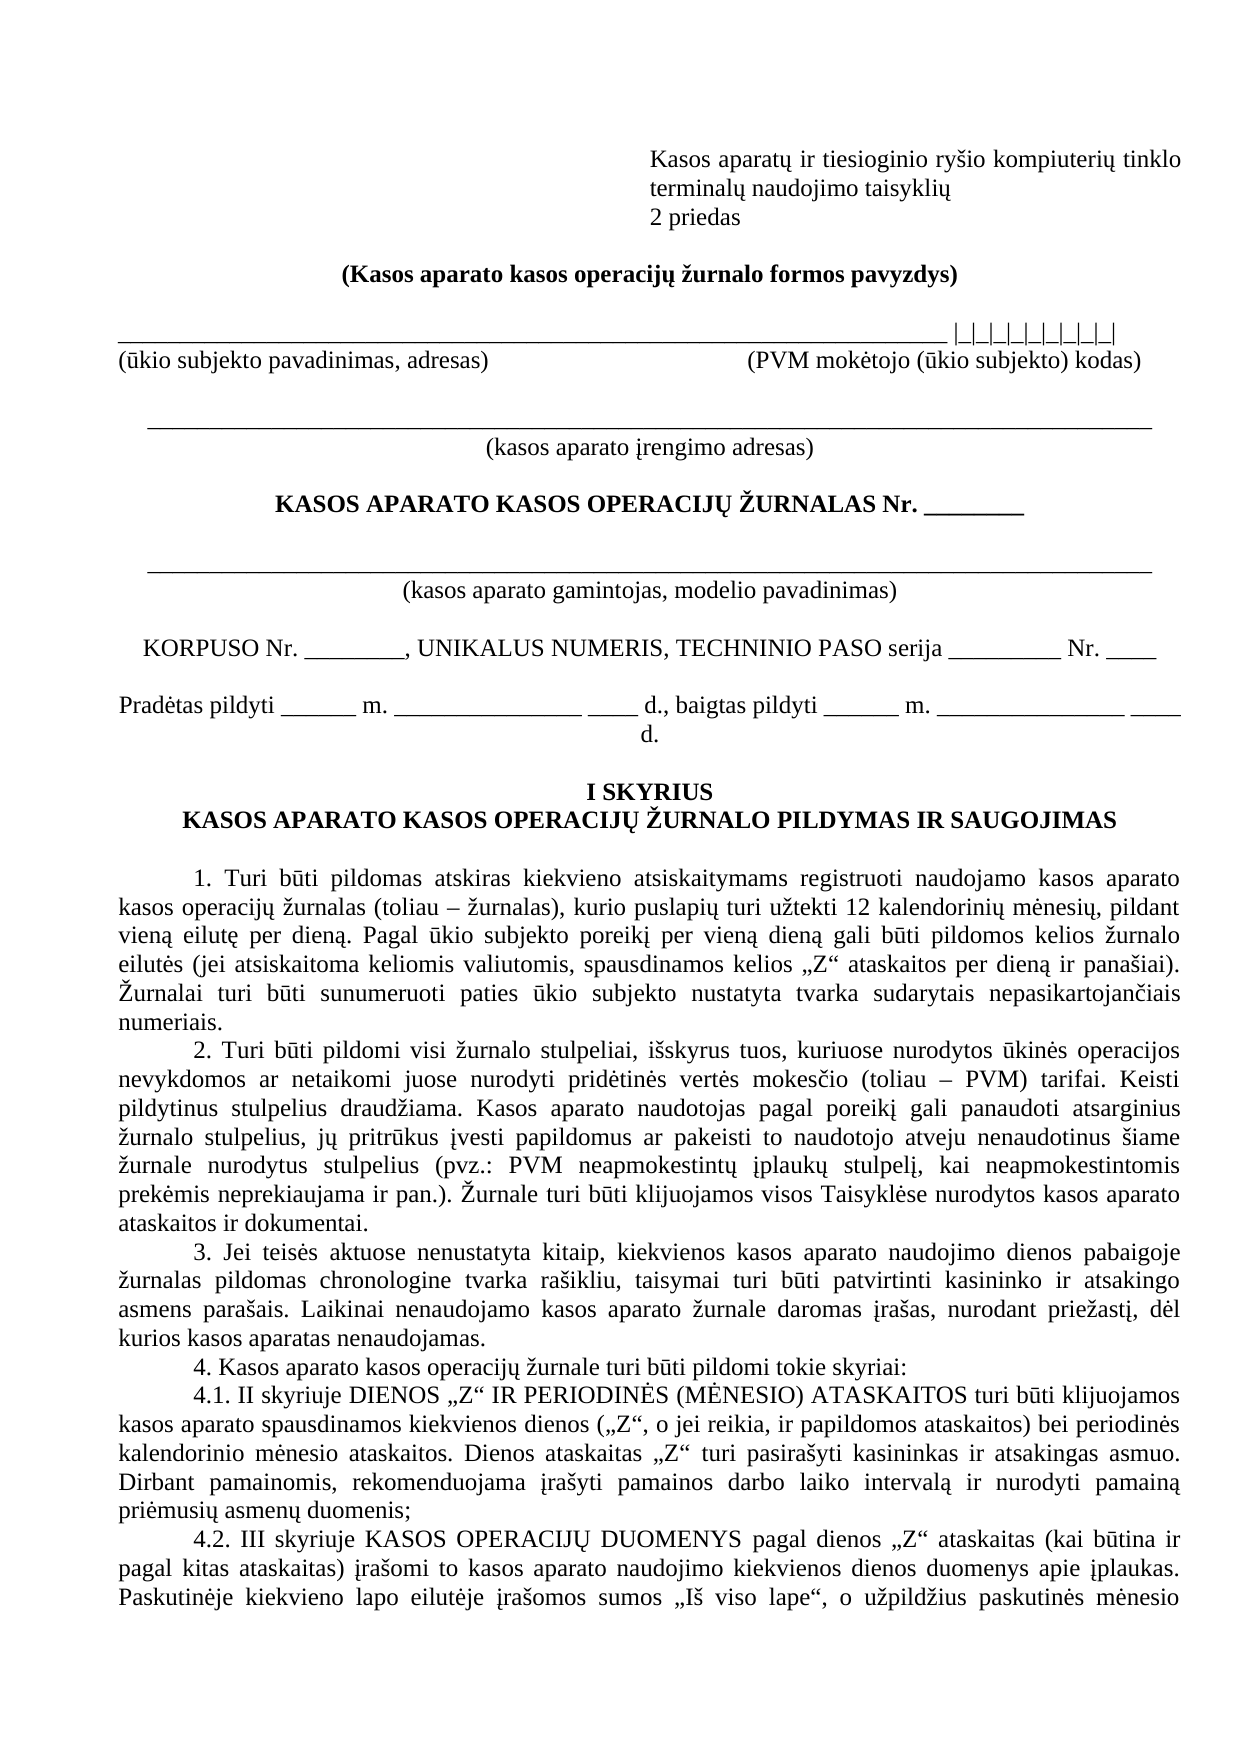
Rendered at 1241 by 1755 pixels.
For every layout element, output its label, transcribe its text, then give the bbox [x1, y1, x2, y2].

text |_|_|_|_|_|_|_|_|_| [118, 317, 1181, 345]
text 4. Kasos aparato kasos operacijų žurnale turi būti pildomi tokie skyriai: [118, 1352, 1181, 1380]
text (ūkio subjekto pavadinimas, adresas) (PVM mokėtojo (ūkio subjekto) kodas) [118, 345, 1181, 374]
text 2 priedas [649, 202, 1181, 230]
text (Kasos aparato kasos operacijų žurnalo formos pavyzdys) [118, 259, 1181, 288]
text KASOS APARATO KASOS OPERACIJŲ ŽURNALAS Nr. ________ [118, 489, 1181, 518]
text (kasos aparato įrengimo adresas) [118, 432, 1181, 460]
text 4.2. III skyriuje KASOS OPERACIJŲ DUOMENYS pagal dienos „Z“ ataskaitas (kai būtina ir pagal kitas ataskaitas) įrašomi to kasos aparato naudojimo kiekvienos dienos duomenys apie įplaukas. Paskutinėje kiekvieno lapo eilutėje įrašomos sumos „Iš viso lape“, o užpildžius paskutinės mėnesio [118, 1524, 1181, 1610]
text Pradėtas pildyti ______ m. _______________ ____ d., baigtas pildyti ______ m. _______________ ____ d. [118, 690, 1181, 748]
text I SKYRIUS [118, 777, 1181, 805]
text KORPUSO Nr. ________, UNIKALUS NUMERIS, TECHNINIO PASO serija _________ Nr. ____ [118, 633, 1181, 662]
text 2. Turi būti pildomi visi žurnalo stulpeliai, išskyrus tuos, kuriuose nurodytos ūkinės operacijos nevykdomos ar netaikomi juose nurodyti pridėtinės vertės mokesčio (toliau – PVM) tarifai. Keisti pildytinus stulpelius draudžiama. Kasos aparato naudotojas pagal poreikį gali panaudoti atsarginius žurnalo stulpelius, jų pritrūkus įvesti papildomus ar pakeisti to naudotojo atveju nenaudotinus šiame žurnale nurodytus stulpelius (pvz.: PVM neapmokestintų įplaukų stulpelį, kai neapmokestintomis prekėmis neprekiaujama ir pan.). Žurnale turi būti klijuojamos visos Taisyklėse nurodytos kasos aparato ataskaitos ir dokumentai. [118, 1035, 1181, 1237]
text Kasos aparatų ir tiesioginio ryšio kompiuterių tinklo terminalų naudojimo taisyklių [649, 144, 1181, 202]
text 1. Turi būti pildomas atskiras kiekvieno atsiskaitymams registruoti naudojamo kasos aparato kasos operacijų žurnalas (toliau – žurnalas), kurio puslapių turi užtekti 12 kalendorinių mėnesių, pildant vieną eilutę per dieną. Pagal ūkio subjekto poreikį per vieną dieną gali būti pildomos kelios žurnalo eilutės (jei atsiskaitoma keliomis valiutomis, spausdinamos kelios „Z“ ataskaitos per dieną ir panašiai). Žurnalai turi būti sunumeruoti paties ūkio subjekto nustatyta tvarka sudarytais nepasikartojančiais numeriais. [118, 863, 1181, 1035]
text 3. Jei teisės aktuose nenustatyta kitaip, kiekvienos kasos aparato naudojimo dienos pabaigoje žurnalas pildomas chronologine tvarka rašikliu, taisymai turi būti patvirtinti kasininko ir atsakingo asmens parašais. Laikinai nenaudojamo kasos aparato žurnale daromas įrašas, nurodant priežastį, dėl kurios kasos aparatas nenaudojamas. [118, 1237, 1181, 1352]
text (kasos aparato gamintojas, modelio pavadinimas) [118, 575, 1181, 604]
text 4.1. II skyriuje DIENOS „Z“ IR PERIODINĖS (MĖNESIO) ATASKAITOS turi būti klijuojamos kasos aparato spausdinamos kiekvienos dienos („Z“, o jei reikia, ir papildomos ataskaitos) bei periodinės kalendorinio mėnesio ataskaitos. Dienos ataskaitas „Z“ turi pasirašyti kasininkas ir atsakingas asmuo. Dirbant pamainomis, rekomenduojama įrašyti pamainos darbo laiko intervalą ir nurodyti pamainą priėmusių asmenų duomenis; [118, 1380, 1181, 1524]
text KASOS APARATO KASOS OPERACIJŲ ŽURNALO PILDYMAS IR SAUGOJIMAS [118, 805, 1181, 834]
